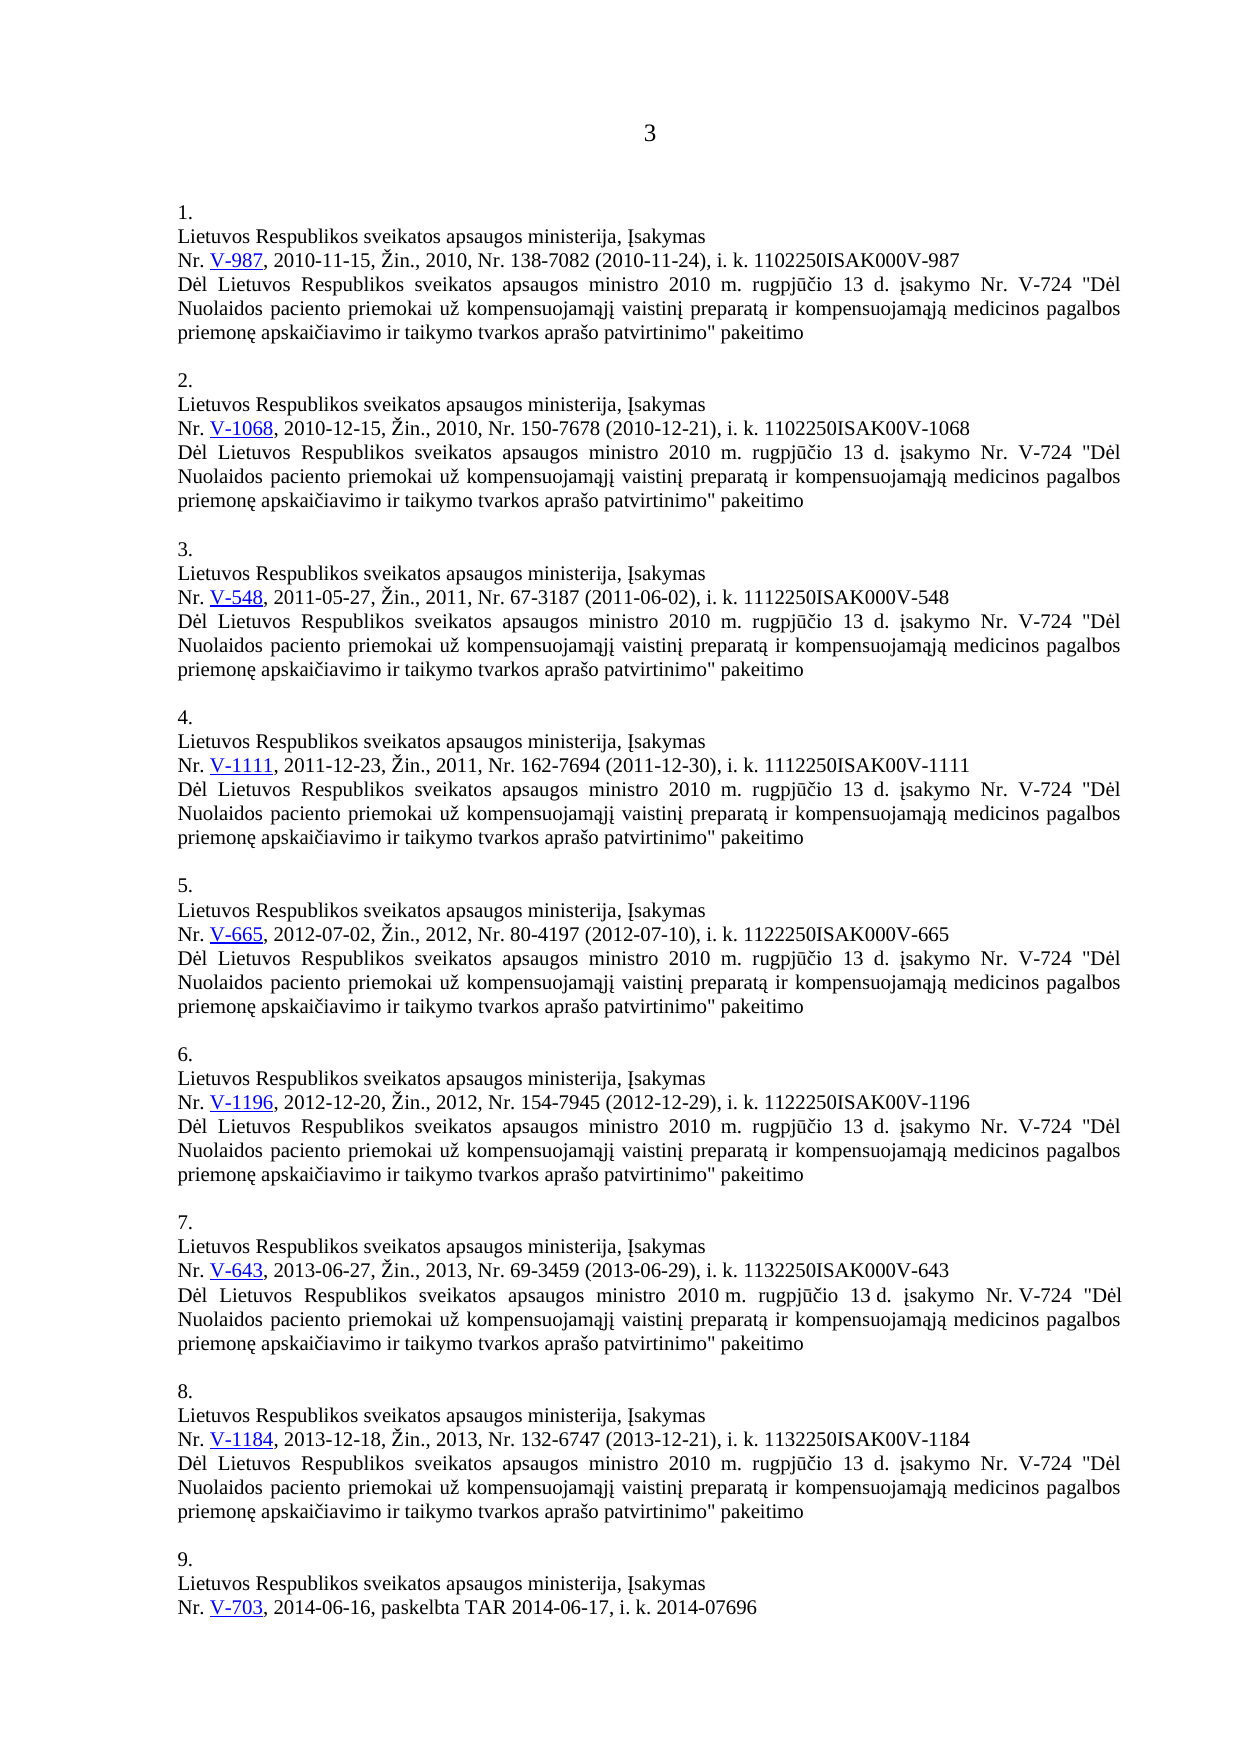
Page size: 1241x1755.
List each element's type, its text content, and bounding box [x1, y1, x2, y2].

text Lietuvos Respublikos sveikatos apsaugos ministerija, Įsakymas [177, 729, 1122, 753]
text Dėl Lietuvos Respublikos sveikatos apsaugos ministro 2010 m. rugpjūčio 13 d. įsakymo Nr. V-724 "Dėl Nuolaidos paciento priemokai už kompensuojamąjį vaistinį preparatą ir kompensuojamąją medicinos pagalbos priemonę apskaičiavimo ir taikymo tvarkos aprašo patvirtinimo" pakeitimo [177, 1114, 1122, 1186]
text 6. [177, 1042, 1122, 1066]
text Lietuvos Respublikos sveikatos apsaugos ministerija, Įsakymas [177, 897, 1122, 922]
text 9. [177, 1547, 1122, 1571]
text 3. [177, 537, 1122, 561]
text Nr. V-703, 2014-06-16, paskelbta TAR 2014-06-17, i. k. 2014-07696 [177, 1595, 1122, 1619]
text Nr. V-1196, 2012-12-20, Žin., 2012, Nr. 154-7945 (2012-12-29), i. k. 1122250ISAK00V-1196 [177, 1090, 1122, 1114]
text Nr. V-1068, 2010-12-15, Žin., 2010, Nr. 150-7678 (2010-12-21), i. k. 1102250ISAK00V-1068 [177, 416, 1122, 440]
text Lietuvos Respublikos sveikatos apsaugos ministerija, Įsakymas [177, 1234, 1122, 1258]
text Dėl Lietuvos Respublikos sveikatos apsaugos ministro 2010 m. rugpjūčio 13 d. įsakymo Nr. V-724 "Dėl Nuolaidos paciento priemokai už kompensuojamąjį vaistinį preparatą ir kompensuojamąją medicinos pagalbos priemonę apskaičiavimo ir taikymo tvarkos aprašo patvirtinimo" pakeitimo [177, 1451, 1122, 1523]
text 1. [177, 200, 1122, 224]
text Lietuvos Respublikos sveikatos apsaugos ministerija, Įsakymas [177, 1066, 1122, 1090]
text Dėl Lietuvos Respublikos sveikatos apsaugos ministro 2010 m. rugpjūčio 13 d. įsakymo Nr. V-724 "Dėl Nuolaidos paciento priemokai už kompensuojamąjį vaistinį preparatą ir kompensuojamąją medicinos pagalbos priemonę apskaičiavimo ir taikymo tvarkos aprašo patvirtinimo" pakeitimo [177, 440, 1122, 512]
text Lietuvos Respublikos sveikatos apsaugos ministerija, Įsakymas [177, 392, 1122, 416]
text Dėl Lietuvos Respublikos sveikatos apsaugos ministro 2010 m. rugpjūčio 13 d. įsakymo Nr. V-724 "Dėl Nuolaidos paciento priemokai už kompensuojamąjį vaistinį preparatą ir kompensuojamąją medicinos pagalbos priemonę apskaičiavimo ir taikymo tvarkos aprašo patvirtinimo" pakeitimo [177, 946, 1122, 1018]
text 8. [177, 1379, 1122, 1403]
text 2. [177, 368, 1122, 392]
text Nr. V-1184, 2013-12-18, Žin., 2013, Nr. 132-6747 (2013-12-21), i. k. 1132250ISAK00V-1184 [177, 1427, 1122, 1451]
text Dėl Lietuvos Respublikos sveikatos apsaugos ministro 2010 m. rugpjūčio 13 d. įsakymo Nr. V-724 "Dėl Nuolaidos paciento priemokai už kompensuojamąjį vaistinį preparatą ir kompensuojamąją medicinos pagalbos priemonę apskaičiavimo ir taikymo tvarkos aprašo patvirtinimo" pakeitimo [177, 1282, 1122, 1355]
text Lietuvos Respublikos sveikatos apsaugos ministerija, Įsakymas [177, 561, 1122, 585]
text Dėl Lietuvos Respublikos sveikatos apsaugos ministro 2010 m. rugpjūčio 13 d. įsakymo Nr. V-724 "Dėl Nuolaidos paciento priemokai už kompensuojamąjį vaistinį preparatą ir kompensuojamąją medicinos pagalbos priemonę apskaičiavimo ir taikymo tvarkos aprašo patvirtinimo" pakeitimo [177, 272, 1122, 344]
text Nr. V-1111, 2011-12-23, Žin., 2011, Nr. 162-7694 (2011-12-30), i. k. 1112250ISAK00V-1111 [177, 753, 1122, 777]
text 7. [177, 1210, 1122, 1234]
text Lietuvos Respublikos sveikatos apsaugos ministerija, Įsakymas [177, 1571, 1122, 1595]
text Lietuvos Respublikos sveikatos apsaugos ministerija, Įsakymas [177, 224, 1122, 248]
text Dėl Lietuvos Respublikos sveikatos apsaugos ministro 2010 m. rugpjūčio 13 d. įsakymo Nr. V-724 "Dėl Nuolaidos paciento priemokai už kompensuojamąjį vaistinį preparatą ir kompensuojamąją medicinos pagalbos priemonę apskaičiavimo ir taikymo tvarkos aprašo patvirtinimo" pakeitimo [177, 609, 1122, 681]
text 4. [177, 705, 1122, 729]
text Lietuvos Respublikos sveikatos apsaugos ministerija, Įsakymas [177, 1403, 1122, 1427]
text Nr. V-987, 2010-11-15, Žin., 2010, Nr. 138-7082 (2010-11-24), i. k. 1102250ISAK000V-987 [177, 248, 1122, 272]
text Dėl Lietuvos Respublikos sveikatos apsaugos ministro 2010 m. rugpjūčio 13 d. įsakymo Nr. V-724 "Dėl Nuolaidos paciento priemokai už kompensuojamąjį vaistinį preparatą ir kompensuojamąją medicinos pagalbos priemonę apskaičiavimo ir taikymo tvarkos aprašo patvirtinimo" pakeitimo [177, 777, 1122, 849]
text Nr. V-548, 2011-05-27, Žin., 2011, Nr. 67-3187 (2011-06-02), i. k. 1112250ISAK000V-548 [177, 585, 1122, 609]
text Nr. V-665, 2012-07-02, Žin., 2012, Nr. 80-4197 (2012-07-10), i. k. 1122250ISAK000V-665 [177, 922, 1122, 946]
text 5. [177, 873, 1122, 897]
text Nr. V-643, 2013-06-27, Žin., 2013, Nr. 69-3459 (2013-06-29), i. k. 1132250ISAK000V-643 [177, 1258, 1122, 1282]
